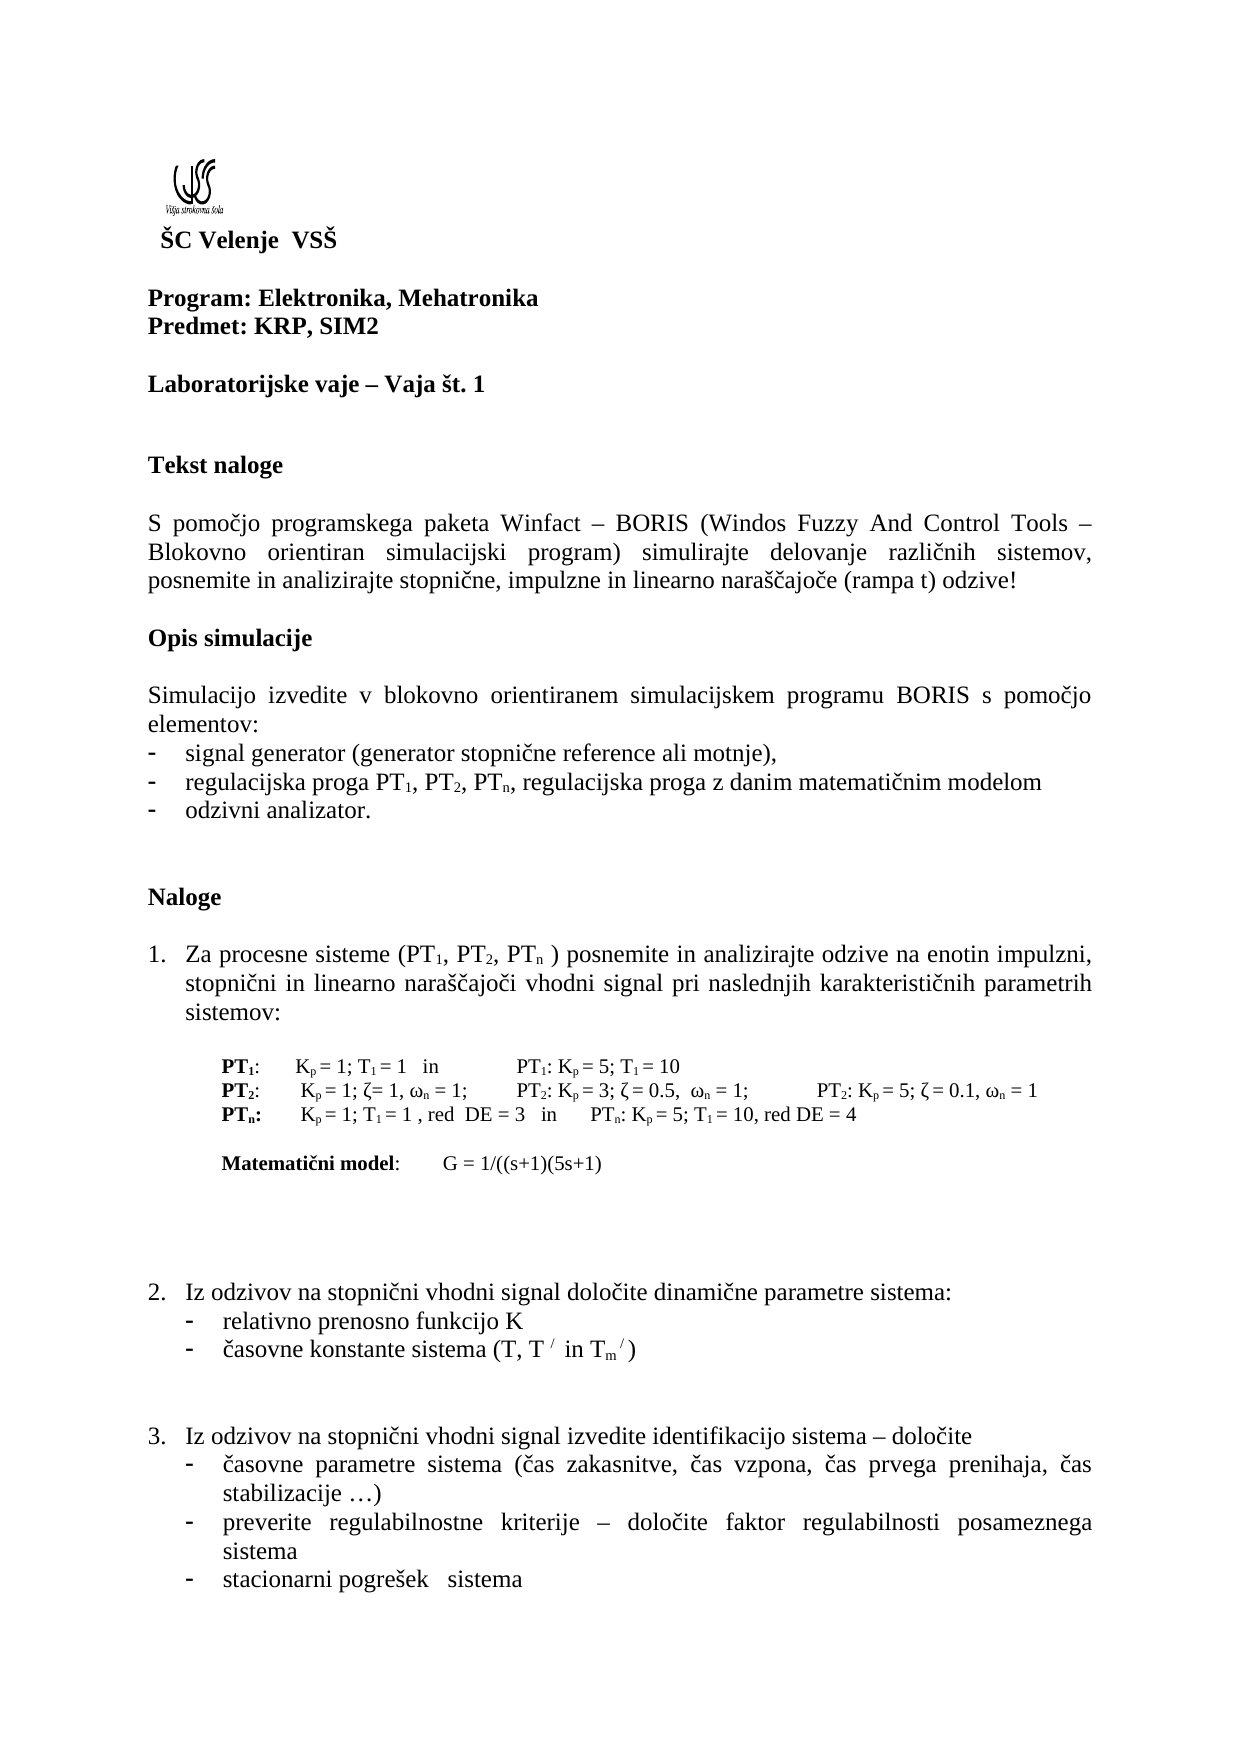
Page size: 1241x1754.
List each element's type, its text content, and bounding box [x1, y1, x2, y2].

subtitle Opis simulacije [148, 623, 1093, 652]
list odzivni analizator. [148, 795, 1093, 824]
subtitle Tekst naloge [148, 450, 1093, 479]
subtitle Naloge [148, 882, 1093, 910]
list Za procesne sisteme (PT1, PT2, PTn ) posnemite in analizirajte odzive na enotin impulzni, stopnični in linearno naraščajoči vhodni signal pri naslednjih karakterističnih parametrih sistemov: [148, 939, 1093, 1025]
text Laboratorijske vaje – Vaja št. 1 [148, 369, 1093, 398]
list stacionarni pogrešek sistema [185, 1564, 1093, 1593]
text Program: Elektronika, Mehatronika [148, 283, 1093, 311]
list relativno prenosno funkcijo K [185, 1306, 1093, 1334]
list regulacijska proga PT1, PT2, PTn, regulacijska proga z danim matematičnim modelom [148, 767, 1093, 795]
list Iz odzivov na stopnični vhodni signal izvedite identifikacijo sistema – določite [148, 1421, 1093, 1449]
text Matematični model: G = 1/((s+1)(5s+1) [221, 1150, 1093, 1174]
list Iz odzivov na stopnični vhodni signal določite dinamične parametre sistema: [148, 1277, 1093, 1306]
text PT1: Kp = 1; T1 = 1 in PT1: Kp = 5; T1 = 10 [221, 1054, 1093, 1078]
list signal generator (generator stopnične reference ali motnje), [148, 738, 1093, 767]
list preverite regulabilnostne kriterije – določite faktor regulabilnosti posameznega sistema [185, 1507, 1093, 1564]
text PTn: Kp = 1; T1 = 1 , red DE = 3 in PTn: Kp = 5; T1 = 10, red DE = 4 [221, 1102, 1093, 1126]
text S pomočjo programskega paketa Winfact – BORIS (Windos Fuzzy And Control Tools – Blokovno orientiran simulacijski program) simulirajte delovanje različnih sistemov, posnemite in analizirajte stopnične, impulzne in linearno naraščajoče (rampa t) odzive! [148, 508, 1093, 594]
text Predmet: KRP, SIM2 [148, 311, 1093, 340]
list časovne konstante sistema (T, T / in Tm / ) [185, 1334, 1093, 1363]
subtitle ŠC Velenje VSŠ [148, 225, 1093, 254]
text Simulacijo izvedite v blokovno orientiranem simulacijskem programu BORIS s pomočjo elementov: [148, 680, 1093, 738]
text PT2: Kp = 1; ζ= 1, ωn = 1; PT2: Kp = 3; ζ = 0.5, ωn = 1; PT2: Kp = 5; ζ = 0.1, ωn = 1 [221, 1078, 1093, 1102]
list časovne parametre sistema (čas zakasnitve, čas vzpona, čas prvega prenihaja, čas stabilizacije …) [185, 1449, 1093, 1507]
